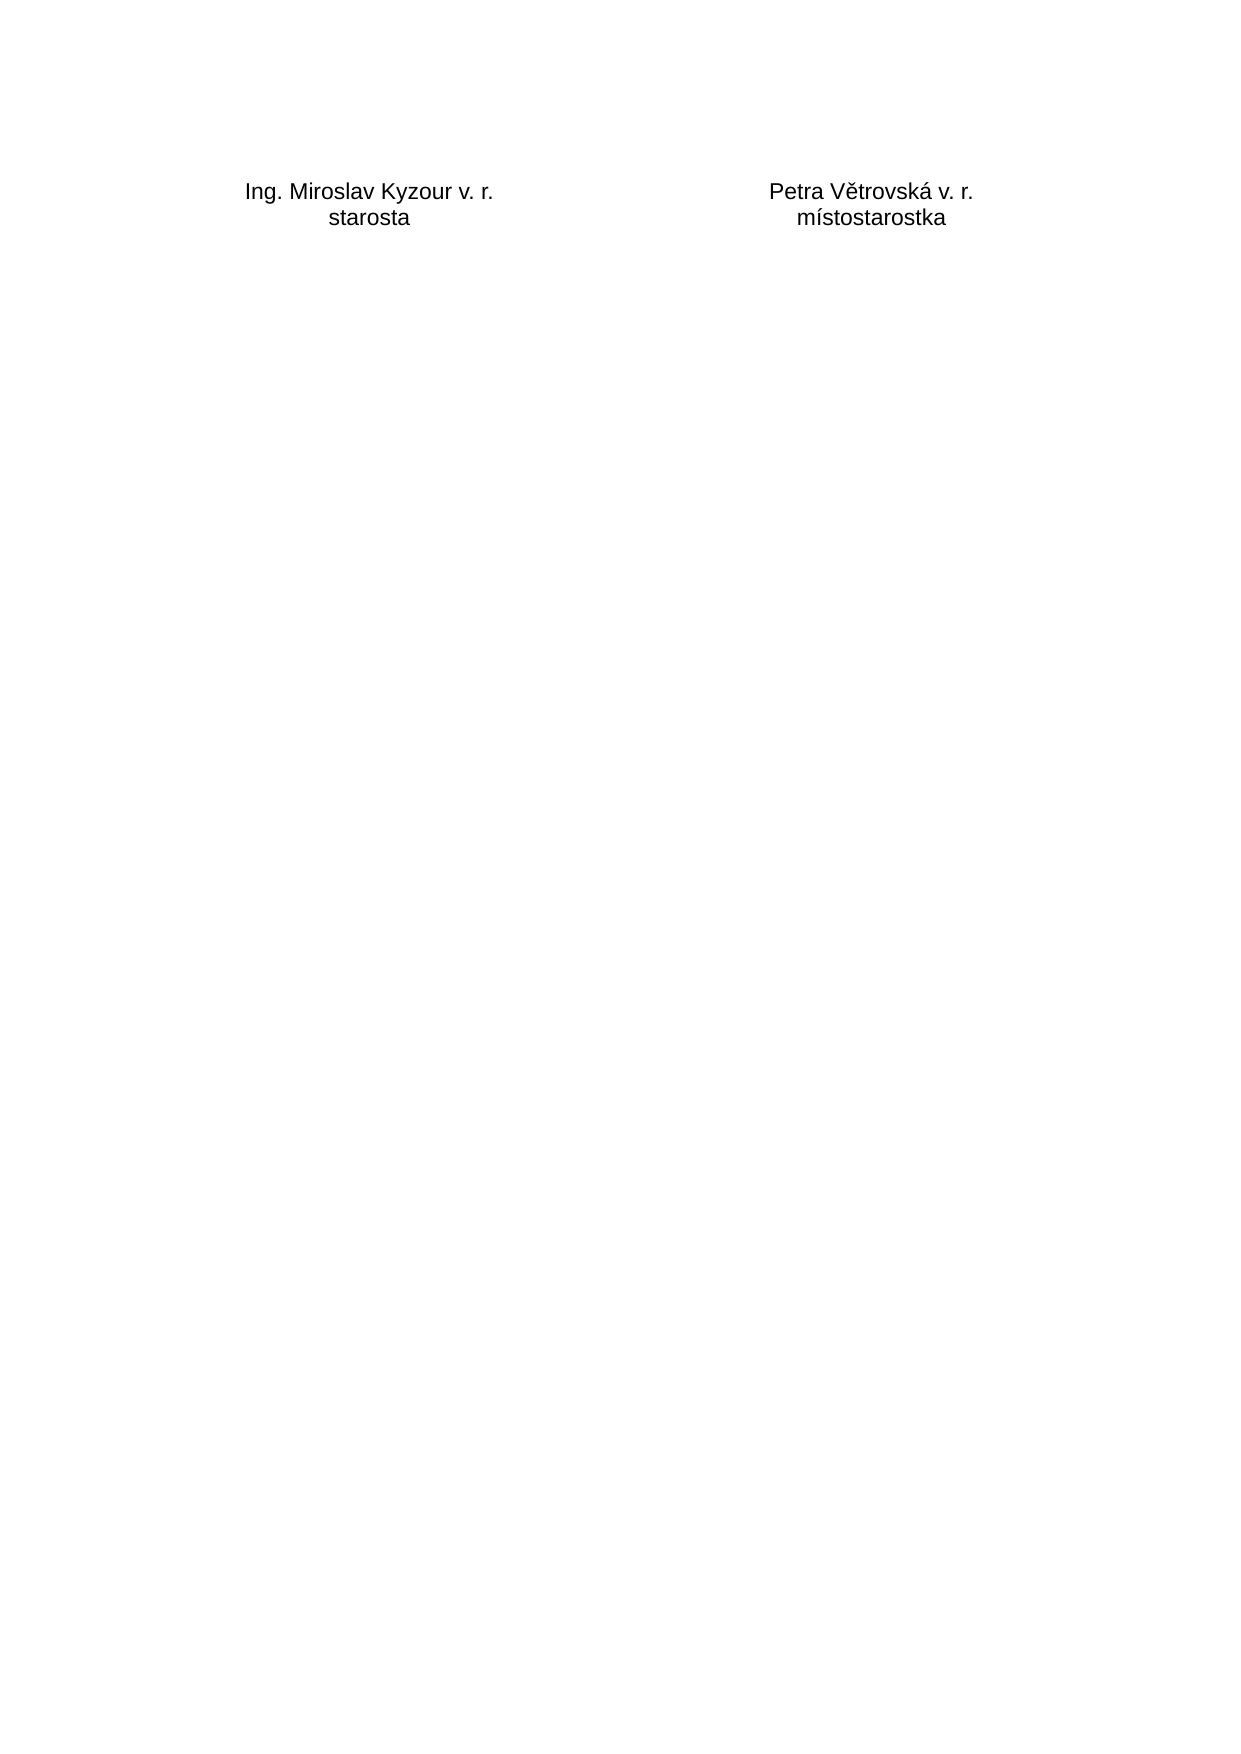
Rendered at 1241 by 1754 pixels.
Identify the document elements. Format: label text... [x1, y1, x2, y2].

table_header Ing. Miroslav Kyzour v. r. starosta [118, 118, 620, 236]
table_cell [118, 236, 620, 354]
table_header Petra Větrovská v. r. místostarostka [620, 118, 1122, 236]
table_cell [620, 236, 1122, 354]
